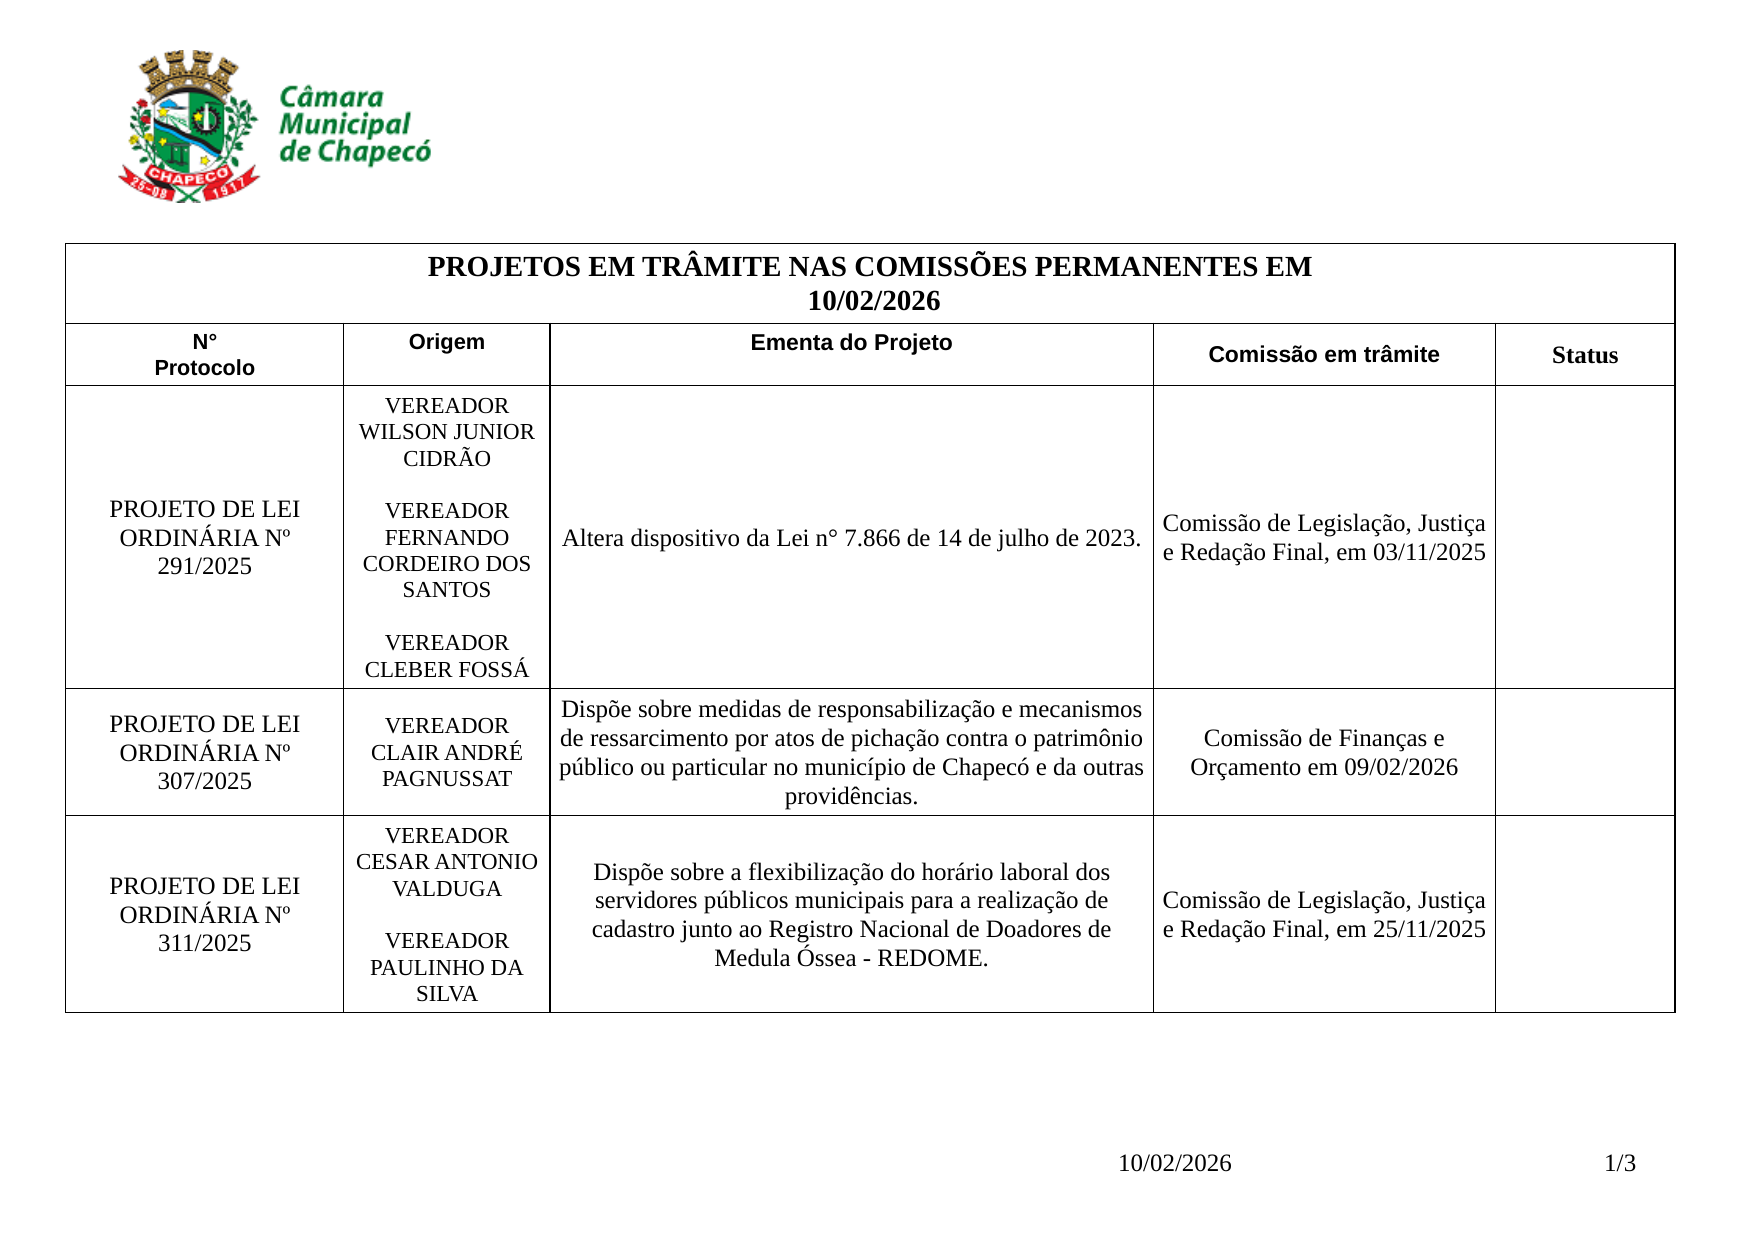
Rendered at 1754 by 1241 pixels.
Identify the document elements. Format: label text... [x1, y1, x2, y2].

table_cell [1496, 816, 1674, 1012]
table_cell Origem [344, 324, 549, 385]
table_cell PROJETO DE LEI ORDINÁRIA Nº 291/2025 [66, 386, 343, 688]
table_cell Altera dispositivo da Lei n° 7.866 de 14 de julho de 2023. [551, 386, 1153, 688]
table_cell N° Protocolo [66, 324, 343, 385]
table_cell Comissão de Legislação, Justiça e Redação Final, em 03/11/2025 [1154, 386, 1495, 688]
table_cell Comissão de Finanças e Orçamento em 09/02/2026 [1154, 689, 1495, 815]
table_cell VEREADOR WILSON JUNIOR CIDRÃO VEREADOR FERNANDO CORDEIRO DOS SANTOS VEREADOR CLEBER FOSSÁ [344, 386, 549, 688]
table_cell [1496, 689, 1674, 815]
picture [118, 50, 431, 203]
table_cell Comissão em trâmite [1154, 324, 1495, 385]
table_cell Comissão de Legislação, Justiça e Redação Final, em 25/11/2025 [1154, 816, 1495, 1012]
table_header PROJETOS EM TRÂMITE NAS COMISSÕES PERMANENTES EM 10/02/2026 [66, 244, 1674, 322]
table_cell Ementa do Projeto [551, 324, 1153, 385]
table_cell Status [1496, 324, 1674, 385]
table_cell [1496, 386, 1674, 688]
table_cell PROJETO DE LEI ORDINÁRIA Nº 311/2025 [66, 816, 343, 1012]
table_cell Dispõe sobre medidas de responsabilização e mecanismos de ressarcimento por atos de pichação contra o patrimônio público ou particular no município de Chapecó e da outras providências. [551, 689, 1153, 815]
table_cell VEREADOR CESAR ANTONIO VALDUGA VEREADOR PAULINHO DA SILVA [344, 816, 549, 1012]
table_cell PROJETO DE LEI ORDINÁRIA Nº 307/2025 [66, 689, 343, 815]
table_cell Dispõe sobre a flexibilização do horário laboral dos servidores públicos municipais para a realização de cadastro junto ao Registro Nacional de Doadores de Medula Óssea - REDOME. [551, 816, 1153, 1012]
table_cell VEREADOR CLAIR ANDRÉ PAGNUSSAT [344, 689, 549, 815]
